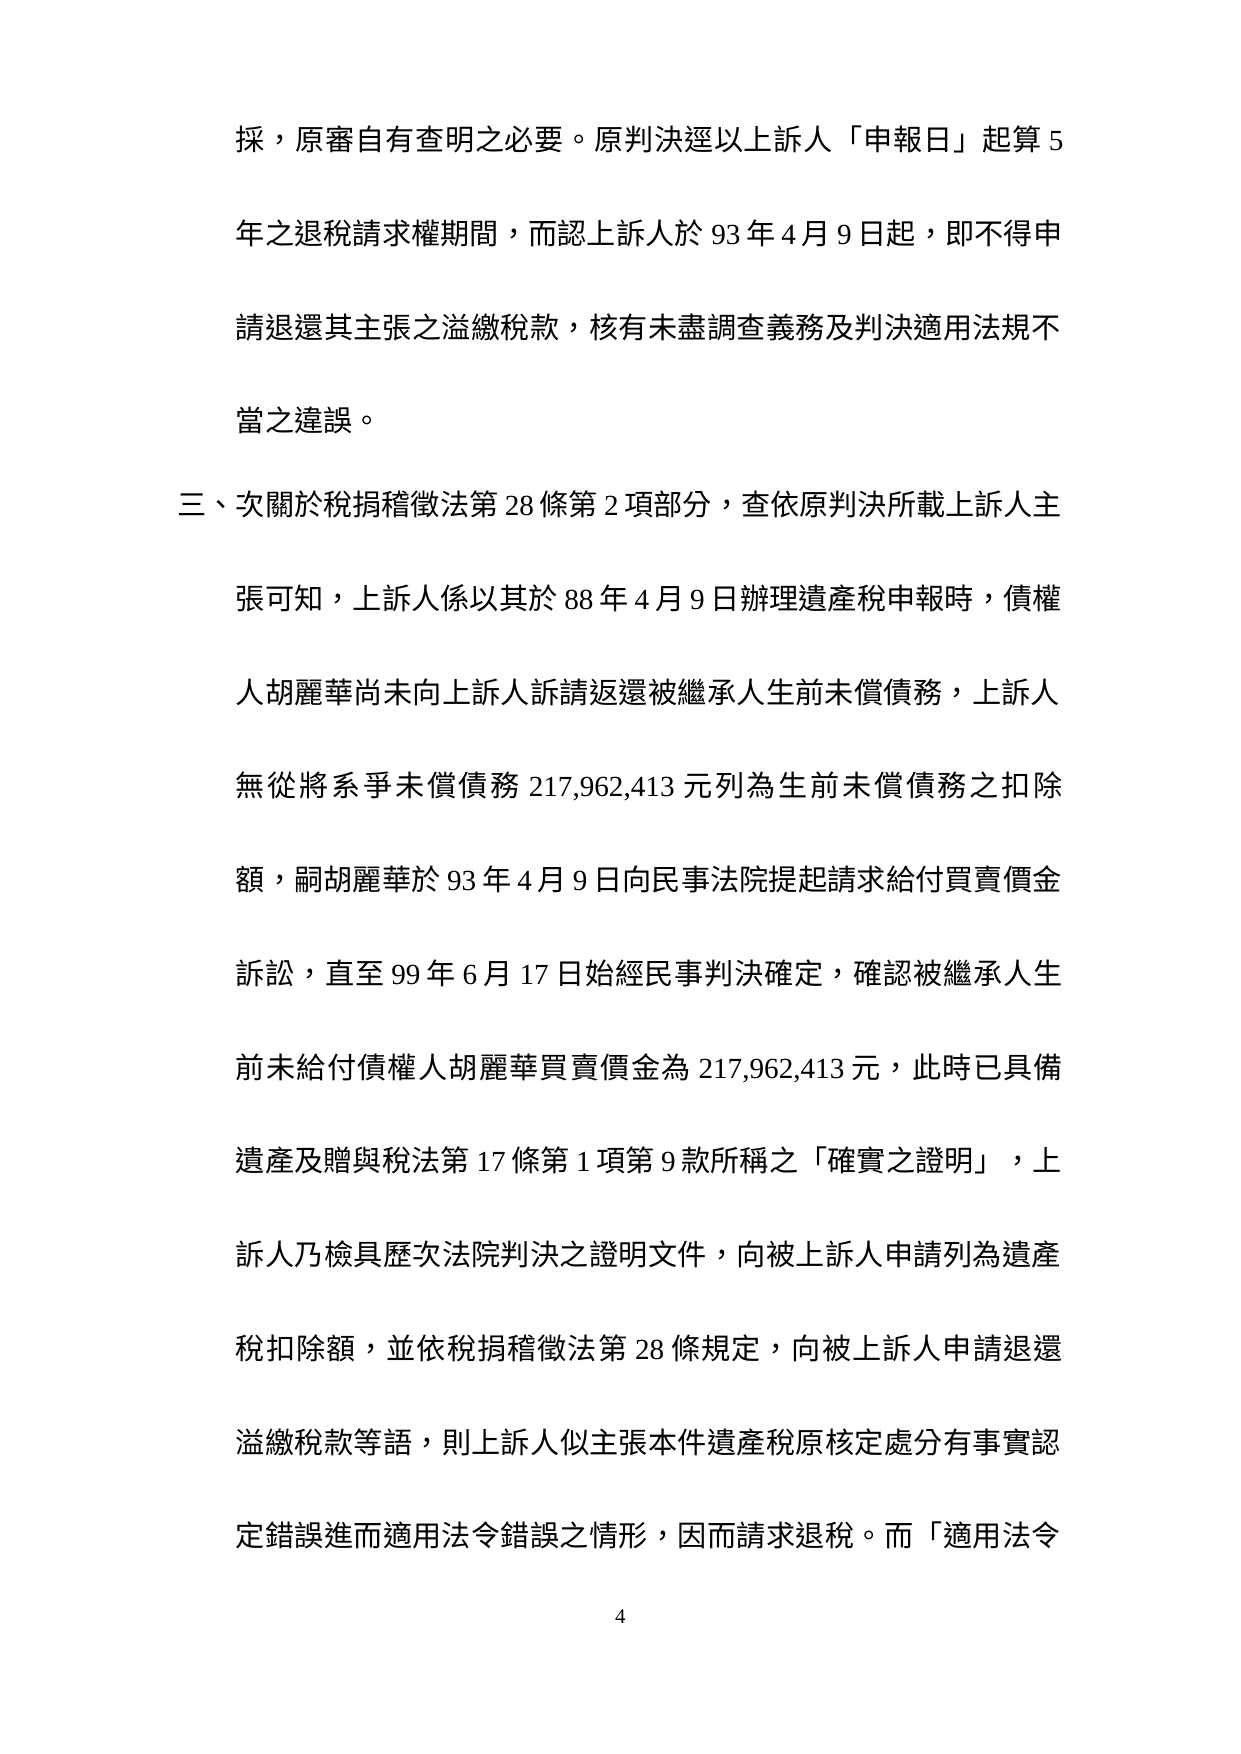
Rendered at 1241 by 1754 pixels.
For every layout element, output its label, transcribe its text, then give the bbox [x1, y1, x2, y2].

text 採，原審自有查明之必要。原判決逕以上訴人「申報日」起算5年之退稅請求權期間，而認上訴人於93年4月9日起，即不得申請退還其主張之溢繳稅款，核有未盡調查義務及判決適用法規不當之違誤。 [177, 96, 1063, 440]
text 三、次關於稅捐稽徵法第28條第2項部分，查依原判決所載上訴人主張可知，上訴人係以其於88年4月9日辦理遺產稅申報時，債權人胡麗華尚未向上訴人訴請返還被繼承人生前未償債務，上訴人無從將系爭未償債務217,962,413元列為生前未償債務之扣除額，嗣胡麗華於93年4月9日向民事法院提起請求給付買賣價金訴訟，直至99年6月17日始經民事判決確定，確認被繼承人生前未給付債權人胡麗華買賣價金為217,962,413元，此時已具備遺產及贈與稅法第17條第1項第9款所稱之「確實之證明」，上訴人乃檢具歷次法院判決之證明文件，向被上訴人申請列為遺產稅扣除額，並依稅捐稽徵法第28條規定，向被上訴人申請退還溢繳稅款等語，則上訴人似主張本件遺產稅原核定處分有事實認定錯誤進而適用法令錯誤之情形，因而請求退稅。而「適用法令 [177, 461, 1063, 1555]
